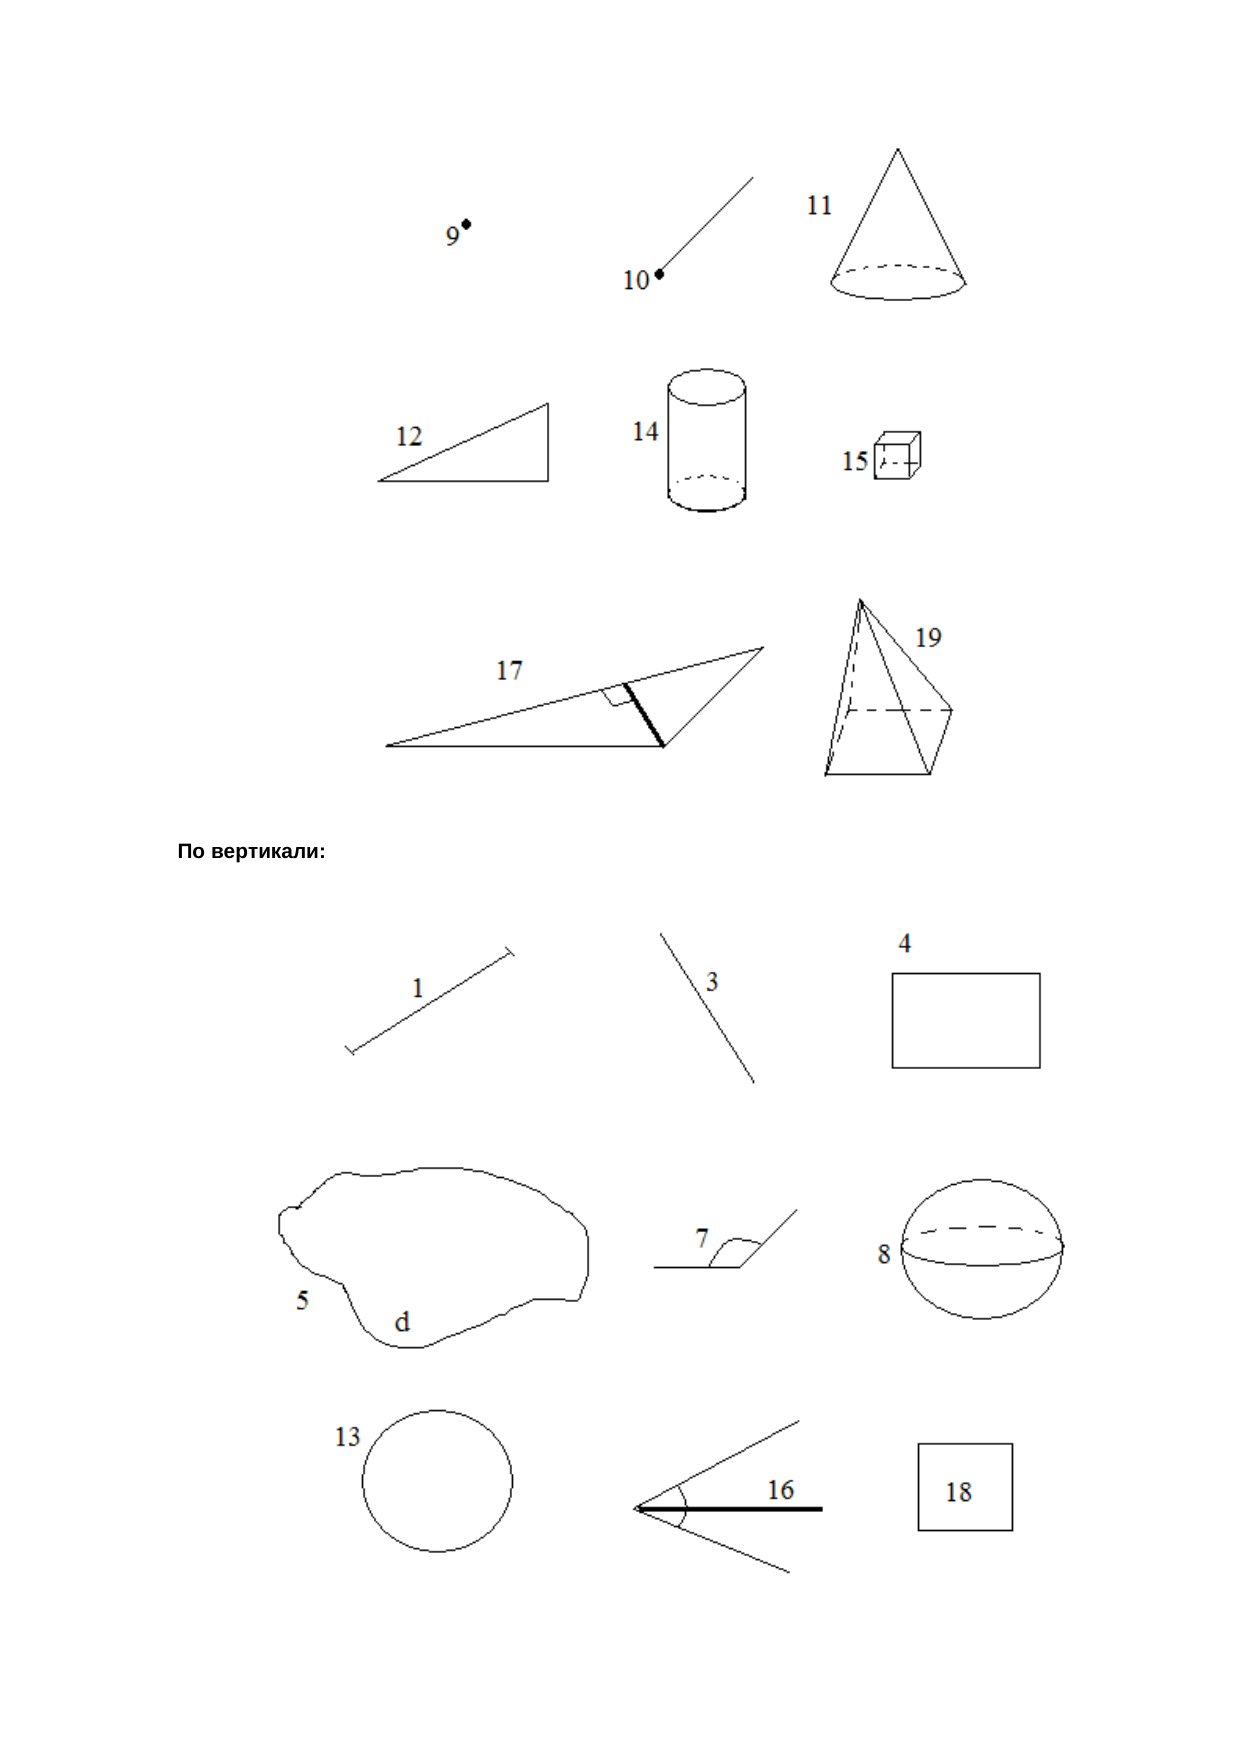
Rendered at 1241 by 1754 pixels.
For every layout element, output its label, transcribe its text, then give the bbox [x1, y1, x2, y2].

table_cell [612, 1137, 838, 1370]
table_header [839, 873, 1092, 1137]
text По вертикали: [177, 838, 1152, 862]
table_cell [341, 546, 784, 828]
table_cell [784, 546, 988, 828]
table_cell [341, 118, 590, 349]
table_cell [341, 349, 590, 546]
table_cell [590, 349, 784, 546]
table_cell [784, 118, 988, 349]
table_cell [237, 1370, 612, 1615]
table_cell [237, 1137, 612, 1370]
table_cell [590, 118, 784, 349]
table_cell [839, 1137, 1092, 1370]
table_cell [839, 1370, 1092, 1615]
table_header [612, 873, 838, 1137]
table_header [237, 873, 612, 1137]
table_cell [784, 349, 988, 546]
table_cell [612, 1370, 838, 1615]
